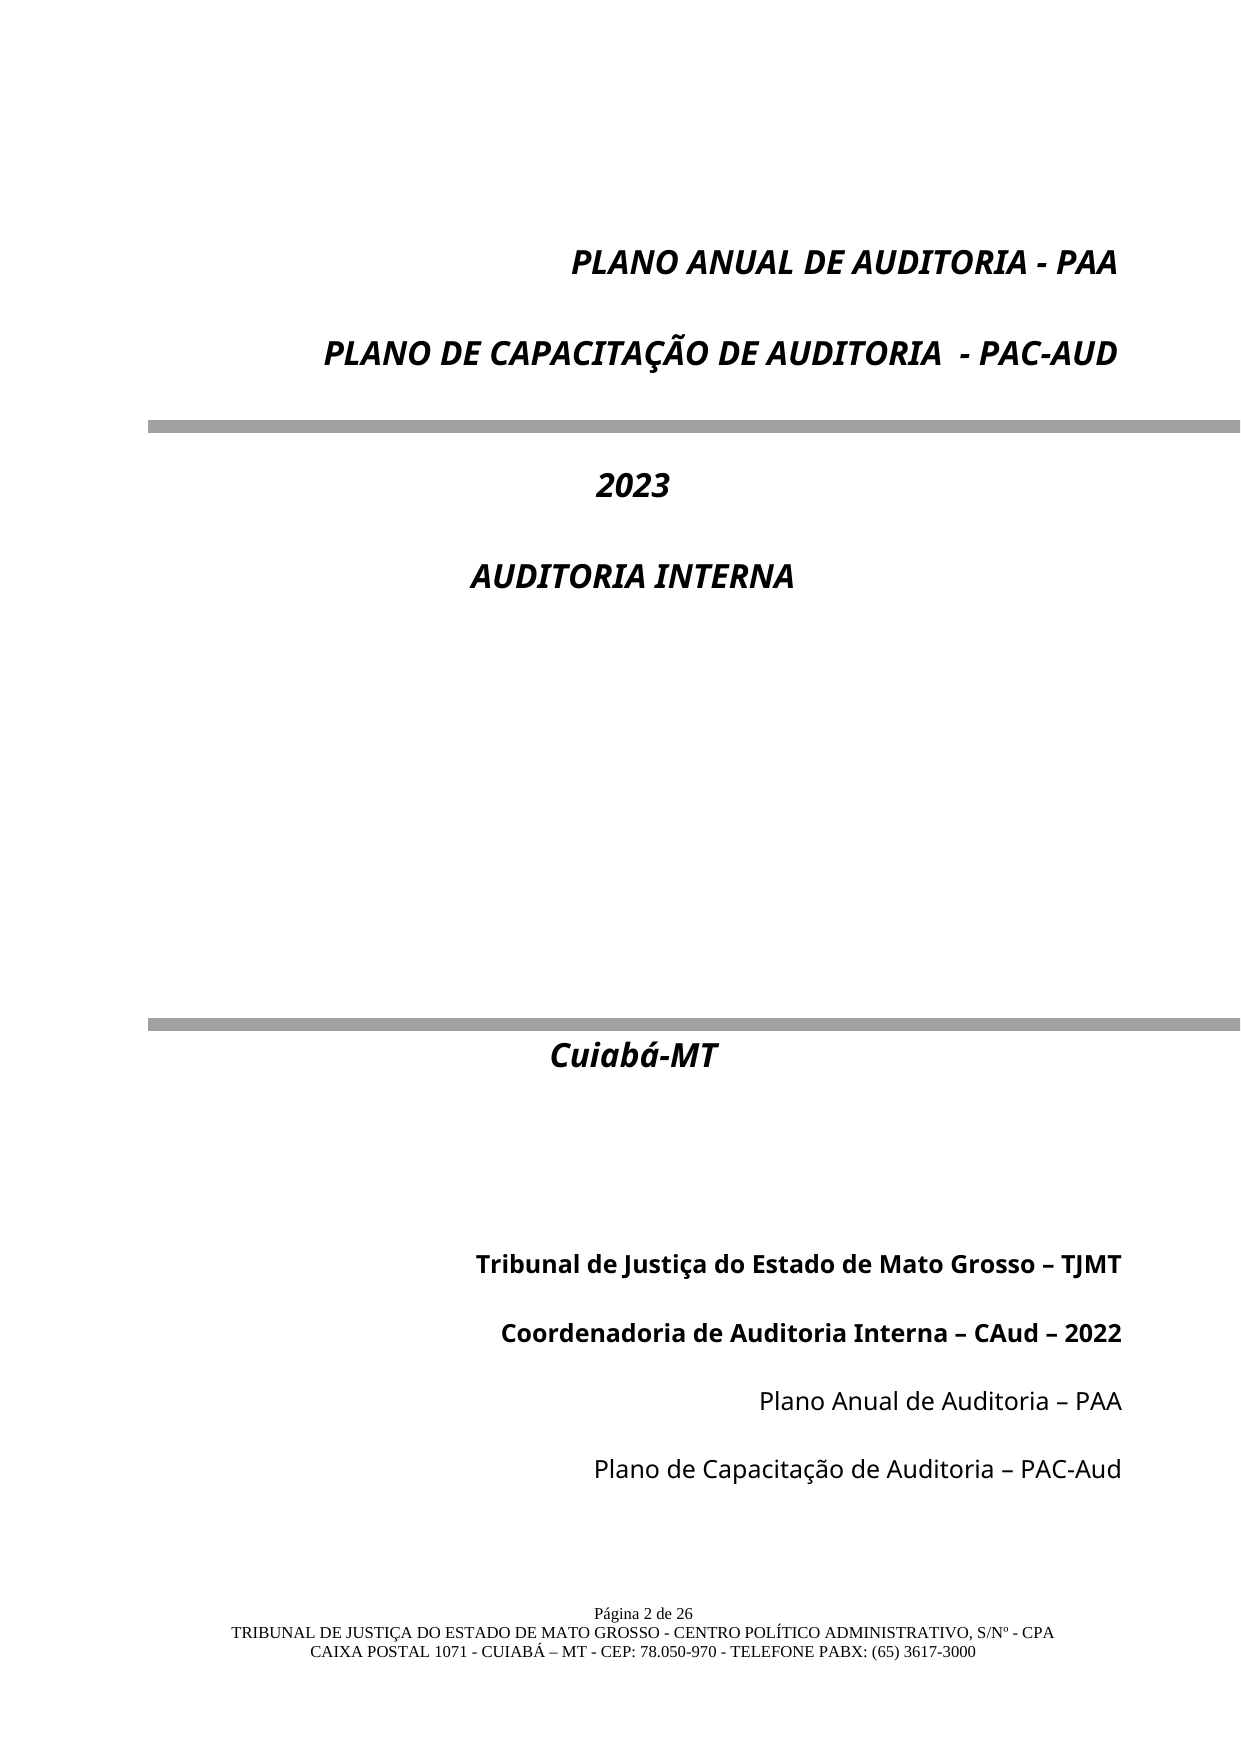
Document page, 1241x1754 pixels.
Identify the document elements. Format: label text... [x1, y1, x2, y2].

text PLANO ANUAL DE AUDITORIA - PAA [148, 238, 1122, 284]
text 2023 [148, 462, 1122, 507]
text Plano Anual de Auditoria – PAA [148, 1383, 1122, 1417]
text Cuiabá-MT [148, 1031, 1122, 1077]
text PLANO DE CAPACITAÇÃO DE AUDITORIA - PAC-AUD [148, 329, 1122, 375]
text Coordenadoria de Auditoria Interna – CAud – 2022 [148, 1315, 1122, 1349]
text Tribunal de Justiça do Estado de Mato Grosso – TJMT [148, 1247, 1122, 1281]
text AUDITORIA INTERNA [148, 553, 1122, 598]
text Plano de Capacitação de Auditoria – PAC-Aud [148, 1451, 1122, 1486]
